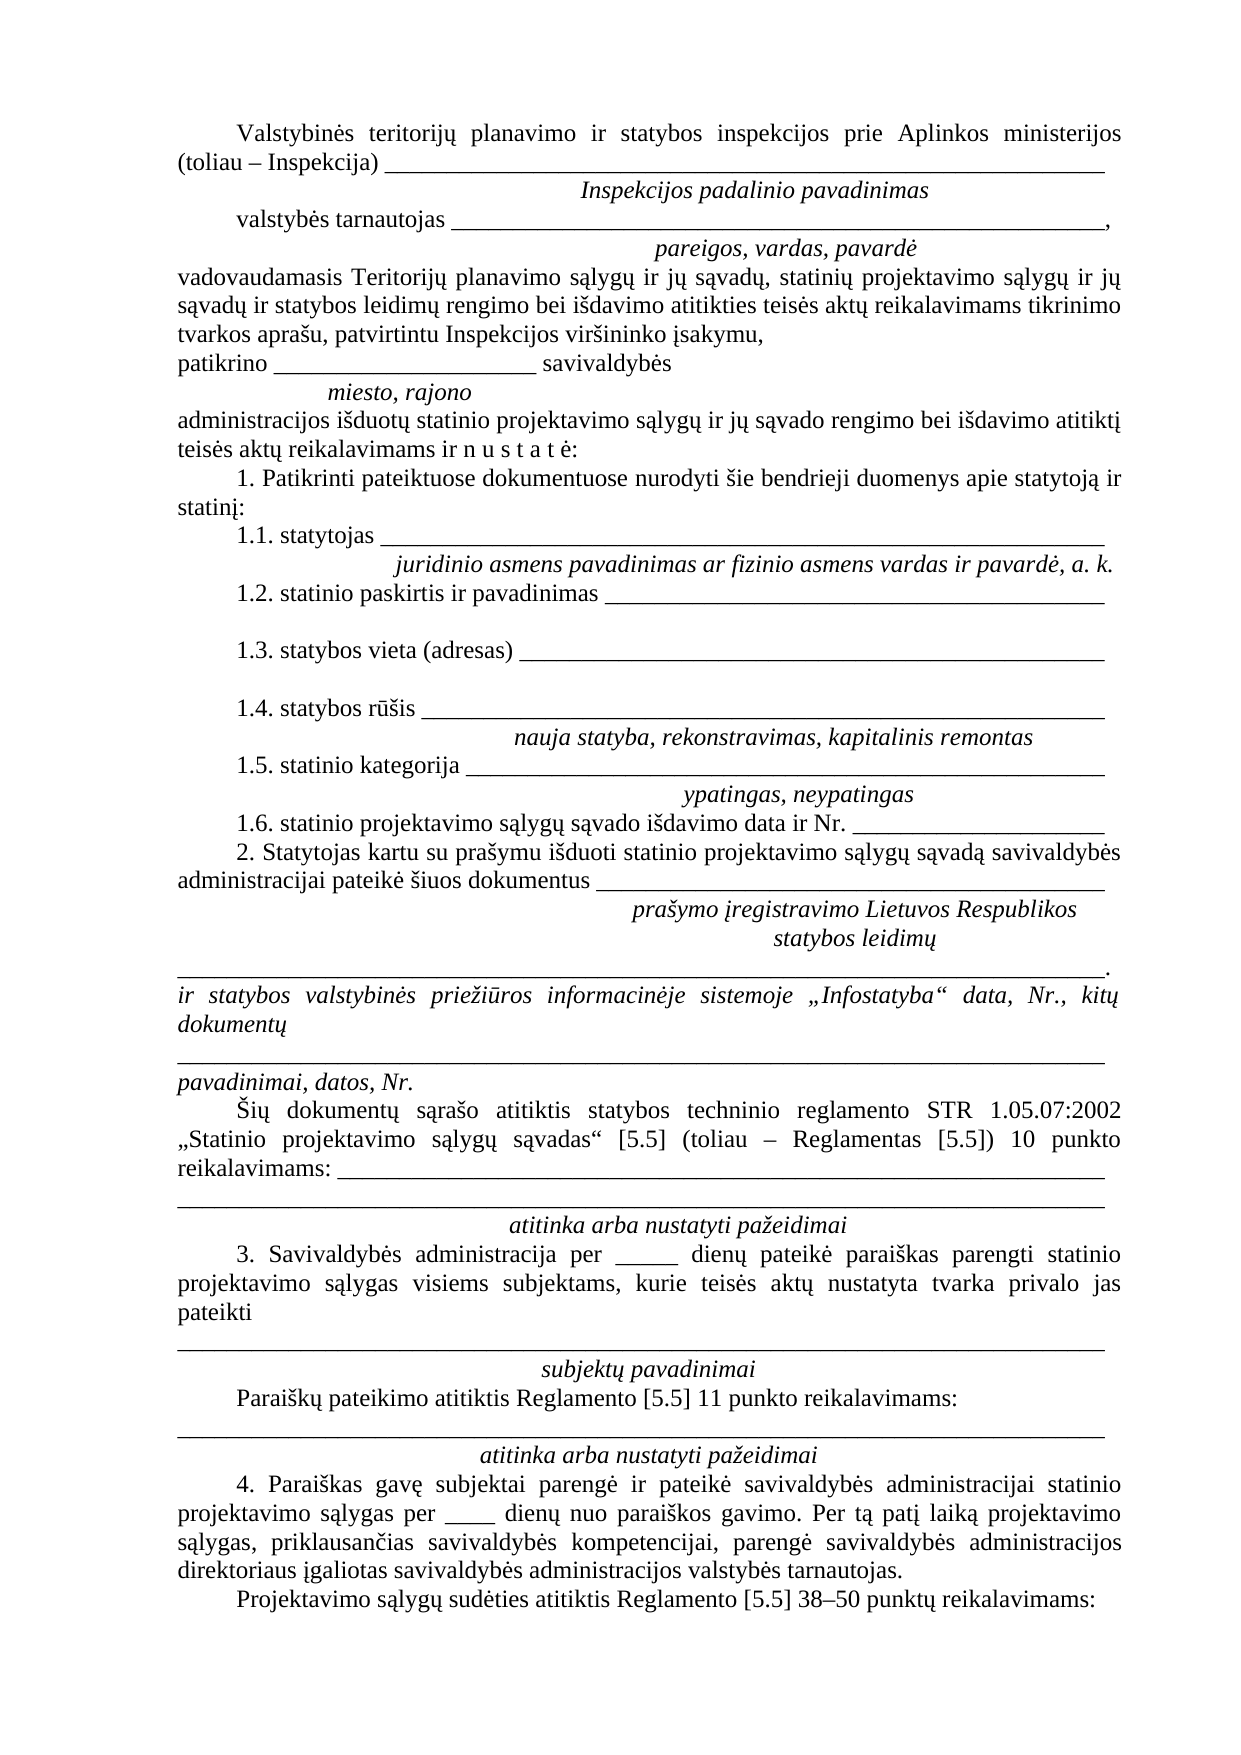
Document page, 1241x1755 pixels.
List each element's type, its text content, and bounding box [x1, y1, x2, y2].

text 1.4. statybos rūšis [177, 693, 1122, 722]
text Šių dokumentų sąrašo atitiktis statybos techninio reglamento STR 1.05.07:2002 „Statinio projektavimo sąlygų sąvadas“ [5.5] (toliau – Reglamentas [5.5]) 10 punkto reikalavimams: [177, 1096, 1122, 1182]
text pavadinimai, datos, Nr. [177, 1067, 1122, 1096]
text pareigos, vardas, pavardė [452, 233, 1122, 262]
text _ [177, 1182, 1122, 1211]
text Valstybinės teritorijų planavimo ir statybos inspekcijos prie Aplinkos ministerijos (toliau – Inspekcija) [177, 118, 1122, 176]
text miesto, rajono [277, 377, 1122, 406]
text ir statybos valstybinės priežiūros informacinėje sistemoje „Infostatyba“ data, Nr., kitų dokumentų [177, 981, 1122, 1038]
text Inspekcijos padalinio pavadinimas [390, 176, 1122, 204]
text atitinka arba nustatyti pažeidimai [177, 1211, 1122, 1239]
text nauja statyba, rekonstravimas, kapitalinis remontas [427, 722, 1122, 751]
text 1. Patikrinti pateiktuose dokumentuose nurodyti šie bendrieji duomenys apie statytoją ir statinį: [177, 463, 1122, 521]
text 2. Statytojas kartu su prašymu išduoti statinio projektavimo sąlygų sąvadą savivaldybės administracijai pateikė šiuos dokumentus [177, 837, 1122, 894]
text 1.5. statinio kategorija [177, 751, 1122, 779]
text _ [177, 1326, 1122, 1354]
text 1.2. statinio paskirtis ir pavadinimas [177, 578, 1122, 607]
text _ [177, 1038, 1122, 1067]
text prašymo įregistravimo Lietuvos Respublikos statybos leidimų [590, 894, 1122, 952]
text 1.1. statytojas [177, 521, 1122, 549]
text Projektavimo sąlygų sudėties atitiktis Reglamento [5.5] 38–50 punktų reikalavimams: [177, 1584, 1122, 1613]
text _ . [177, 952, 1122, 981]
text atitinka arba nustatyti pažeidimai [177, 1441, 1122, 1469]
text patikrino _____________________ savivaldybės [177, 348, 1122, 377]
text administracijos išduotų statinio projektavimo sąlygų ir jų sąvado rengimo bei išdavimo atitiktį teisės aktų reikalavimams ir n u s t a t ė: [177, 406, 1122, 463]
text _ [177, 1412, 1122, 1441]
text subjektų pavadinimai [177, 1354, 1122, 1383]
text vadovaudamasis Teritorijų planavimo sąlygų ir jų sąvadų, statinių projektavimo sąlygų ir jų sąvadų ir statybos leidimų rengimo bei išdavimo atitikties teisės aktų reikalavimams tikrinimo tvarkos aprašu, patvirtintu Inspekcijos viršininko įsakymu, [177, 262, 1122, 348]
text ypatingas, neypatingas [477, 779, 1122, 808]
text juridinio asmens pavadinimas ar fizinio asmens vardas ir pavardė, a. k. [390, 549, 1122, 578]
text 3. Savivaldybės administracija per _____ dienų pateikė paraiškas parengti statinio projektavimo sąlygas visiems subjektams, kurie teisės aktų nustatyta tvarka privalo jas pateikti [177, 1239, 1122, 1326]
text 4. Paraiškas gavę subjektai parengė ir pateikė savivaldybės administracijai statinio projektavimo sąlygas per ____ dienų nuo paraiškos gavimo. Per tą patį laiką projektavimo sąlygas, priklausančias savivaldybės kompetencijai, parengė savivaldybės administracijos direktoriaus įgaliotas savivaldybės administracijos valstybės tarnautojas. [177, 1469, 1122, 1584]
text valstybės tarnautojas , [177, 204, 1122, 233]
text 1.3. statybos vieta (adresas) [177, 636, 1122, 664]
text Paraiškų pateikimo atitiktis Reglamento [5.5] 11 punkto reikalavimams: [177, 1383, 1122, 1412]
text 1.6. statinio projektavimo sąlygų sąvado išdavimo data ir Nr. [177, 808, 1122, 837]
